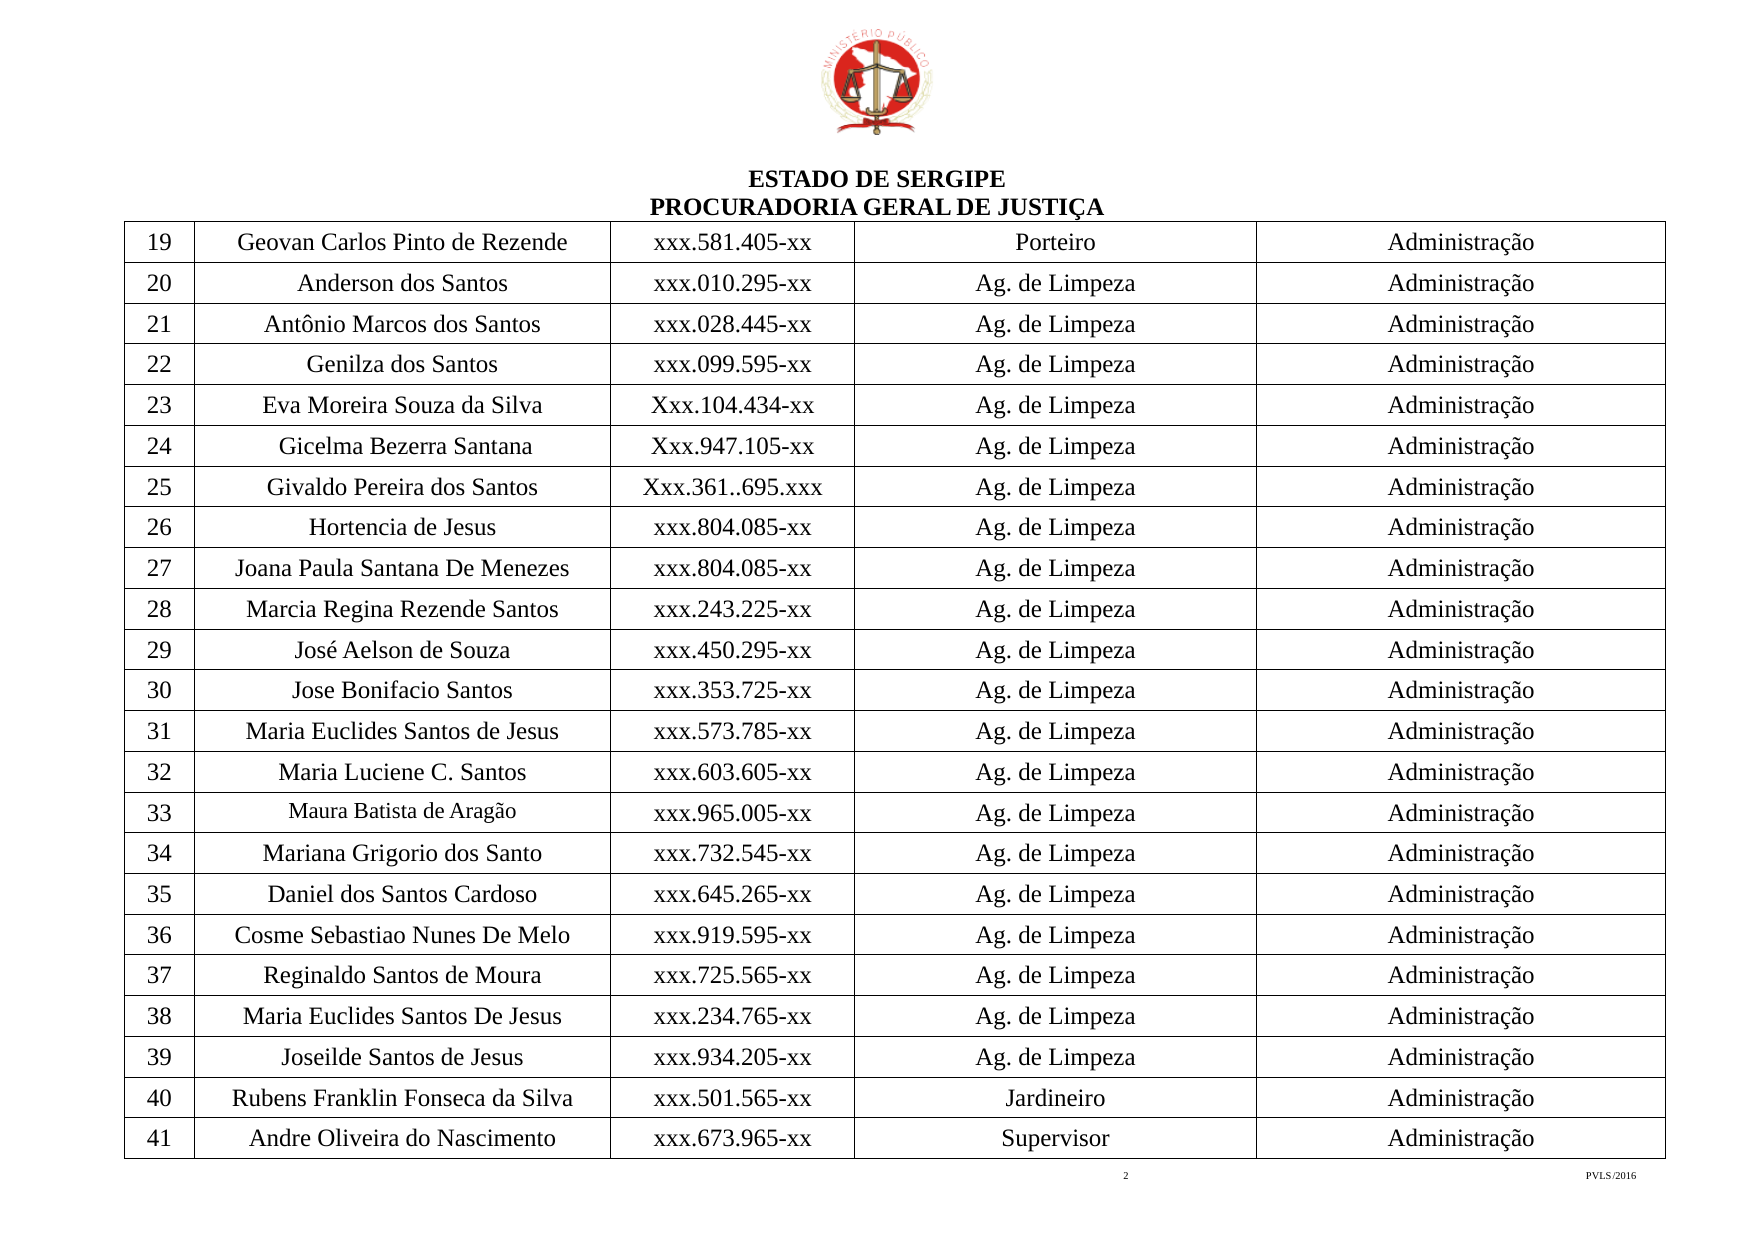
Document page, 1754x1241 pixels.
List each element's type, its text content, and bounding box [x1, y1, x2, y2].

table_cell Ag. de Limpeza [855, 955, 1256, 995]
table_cell Gicelma Bezerra Santana [195, 426, 610, 466]
table_cell Administração [1257, 955, 1665, 995]
table_cell xxx.804.085-xx [611, 548, 854, 588]
table_cell 37 [125, 955, 194, 995]
table_cell 39 [125, 1037, 194, 1076]
table_cell 24 [125, 426, 194, 466]
table_cell Ag. de Limpeza [855, 1037, 1256, 1076]
table_cell xxx.028.445-xx [611, 304, 854, 343]
table_cell xxx.645.265-xx [611, 874, 854, 913]
table_cell 30 [125, 670, 194, 710]
table_cell José Aelson de Souza [195, 630, 610, 669]
table_cell Porteiro [855, 222, 1256, 262]
table_cell 38 [125, 996, 194, 1036]
table_cell Ag. de Limpeza [855, 793, 1256, 832]
table_cell 22 [125, 344, 194, 384]
table_cell 28 [125, 589, 194, 628]
table_cell Joana Paula Santana De Menezes [195, 548, 610, 588]
table_cell Ag. de Limpeza [855, 385, 1256, 425]
table_cell Joseilde Santos de Jesus [195, 1037, 610, 1076]
table_cell Administração [1257, 589, 1665, 628]
table_cell Daniel dos Santos Cardoso [195, 874, 610, 913]
table_cell xxx.732.545-xx [611, 833, 854, 873]
table_cell Ag. de Limpeza [855, 304, 1256, 343]
table_cell 36 [125, 915, 194, 954]
table_cell Administração [1257, 752, 1665, 791]
table_cell Administração [1257, 996, 1665, 1036]
table_cell 33 [125, 793, 194, 832]
table_cell Ag. de Limpeza [855, 915, 1256, 954]
table_cell Eva Moreira Souza da Silva [195, 385, 610, 425]
table_cell Administração [1257, 304, 1665, 343]
table_cell xxx.234.765-xx [611, 996, 854, 1036]
table_cell 19 [125, 222, 194, 262]
table_cell Mariana Grigorio dos Santo [195, 833, 610, 873]
table_cell Administração [1257, 874, 1665, 913]
table_cell Antônio Marcos dos Santos [195, 304, 610, 343]
table_cell Administração [1257, 222, 1665, 262]
table_cell 25 [125, 467, 194, 506]
table_cell Givaldo Pereira dos Santos [195, 467, 610, 506]
table_cell Hortencia de Jesus [195, 507, 610, 547]
table_cell Xxx.947.105-xx [611, 426, 854, 466]
table_cell Jardineiro [855, 1078, 1256, 1117]
table_cell xxx.099.595-xx [611, 344, 854, 384]
table_cell xxx.919.595-xx [611, 915, 854, 954]
table_cell Administração [1257, 1037, 1665, 1076]
table_cell Anderson dos Santos [195, 263, 610, 303]
table_cell Administração [1257, 711, 1665, 751]
table_cell Ag. de Limpeza [855, 630, 1256, 669]
table_cell 27 [125, 548, 194, 588]
table_cell xxx.673.965-xx [611, 1118, 854, 1158]
table_cell Supervisor [855, 1118, 1256, 1158]
table_cell 26 [125, 507, 194, 547]
table_cell Ag. de Limpeza [855, 711, 1256, 751]
table_cell Geovan Carlos Pinto de Rezende [195, 222, 610, 262]
table_cell Ag. de Limpeza [855, 548, 1256, 588]
table_cell 40 [125, 1078, 194, 1117]
table_cell Administração [1257, 263, 1665, 303]
table_cell Administração [1257, 915, 1665, 954]
table_cell xxx.581.405-xx [611, 222, 854, 262]
table_cell Ag. de Limpeza [855, 263, 1256, 303]
table_cell Administração [1257, 507, 1665, 547]
table_cell Administração [1257, 630, 1665, 669]
table_cell xxx.243.225-xx [611, 589, 854, 628]
table_cell xxx.353.725-xx [611, 670, 854, 710]
table_cell Administração [1257, 548, 1665, 588]
table_cell Cosme Sebastiao Nunes De Melo [195, 915, 610, 954]
table_cell Xxx.361..695.xxx [611, 467, 854, 506]
table_cell Andre Oliveira do Nascimento [195, 1118, 610, 1158]
table_cell Genilza dos Santos [195, 344, 610, 384]
table_cell Administração [1257, 833, 1665, 873]
table_cell Maria Euclides Santos de Jesus [195, 711, 610, 751]
table_cell Ag. de Limpeza [855, 752, 1256, 791]
table_cell Maria Luciene C. Santos [195, 752, 610, 791]
table_cell xxx.573.785-xx [611, 711, 854, 751]
table_cell 31 [125, 711, 194, 751]
table_cell Xxx.104.434-xx [611, 385, 854, 425]
table_cell Reginaldo Santos de Moura [195, 955, 610, 995]
table_cell Administração [1257, 426, 1665, 466]
table_cell xxx.725.565-xx [611, 955, 854, 995]
table_cell Ag. de Limpeza [855, 874, 1256, 913]
table_cell Rubens Franklin Fonseca da Silva [195, 1078, 610, 1117]
table_cell 20 [125, 263, 194, 303]
table_cell 29 [125, 630, 194, 669]
table_cell Administração [1257, 793, 1665, 832]
table_cell Administração [1257, 670, 1665, 710]
table_cell xxx.603.605-xx [611, 752, 854, 791]
table_cell Administração [1257, 1118, 1665, 1158]
table_cell xxx.804.085-xx [611, 507, 854, 547]
table_cell Administração [1257, 344, 1665, 384]
table_cell Ag. de Limpeza [855, 426, 1256, 466]
table_cell xxx.010.295-xx [611, 263, 854, 303]
table_cell Maura Batista de Aragão [195, 793, 610, 832]
table_cell 34 [125, 833, 194, 873]
table_cell Maria Euclides Santos De Jesus [195, 996, 610, 1036]
table_cell Ag. de Limpeza [855, 996, 1256, 1036]
table_cell Ag. de Limpeza [855, 344, 1256, 384]
table_cell Jose Bonifacio Santos [195, 670, 610, 710]
table_cell xxx.965.005-xx [611, 793, 854, 832]
table_cell xxx.450.295-xx [611, 630, 854, 669]
table_cell 32 [125, 752, 194, 791]
table_cell Administração [1257, 385, 1665, 425]
table_cell Ag. de Limpeza [855, 507, 1256, 547]
table_cell Marcia Regina Rezende Santos [195, 589, 610, 628]
table_cell Ag. de Limpeza [855, 589, 1256, 628]
table_cell xxx.501.565-xx [611, 1078, 854, 1117]
table_cell 21 [125, 304, 194, 343]
table_cell 35 [125, 874, 194, 913]
table_cell 23 [125, 385, 194, 425]
table_cell Ag. de Limpeza [855, 467, 1256, 506]
table_cell 41 [125, 1118, 194, 1158]
table_cell Administração [1257, 1078, 1665, 1117]
table_cell Ag. de Limpeza [855, 670, 1256, 710]
table_cell xxx.934.205-xx [611, 1037, 854, 1076]
table_cell Administração [1257, 467, 1665, 506]
table_cell Ag. de Limpeza [855, 833, 1256, 873]
